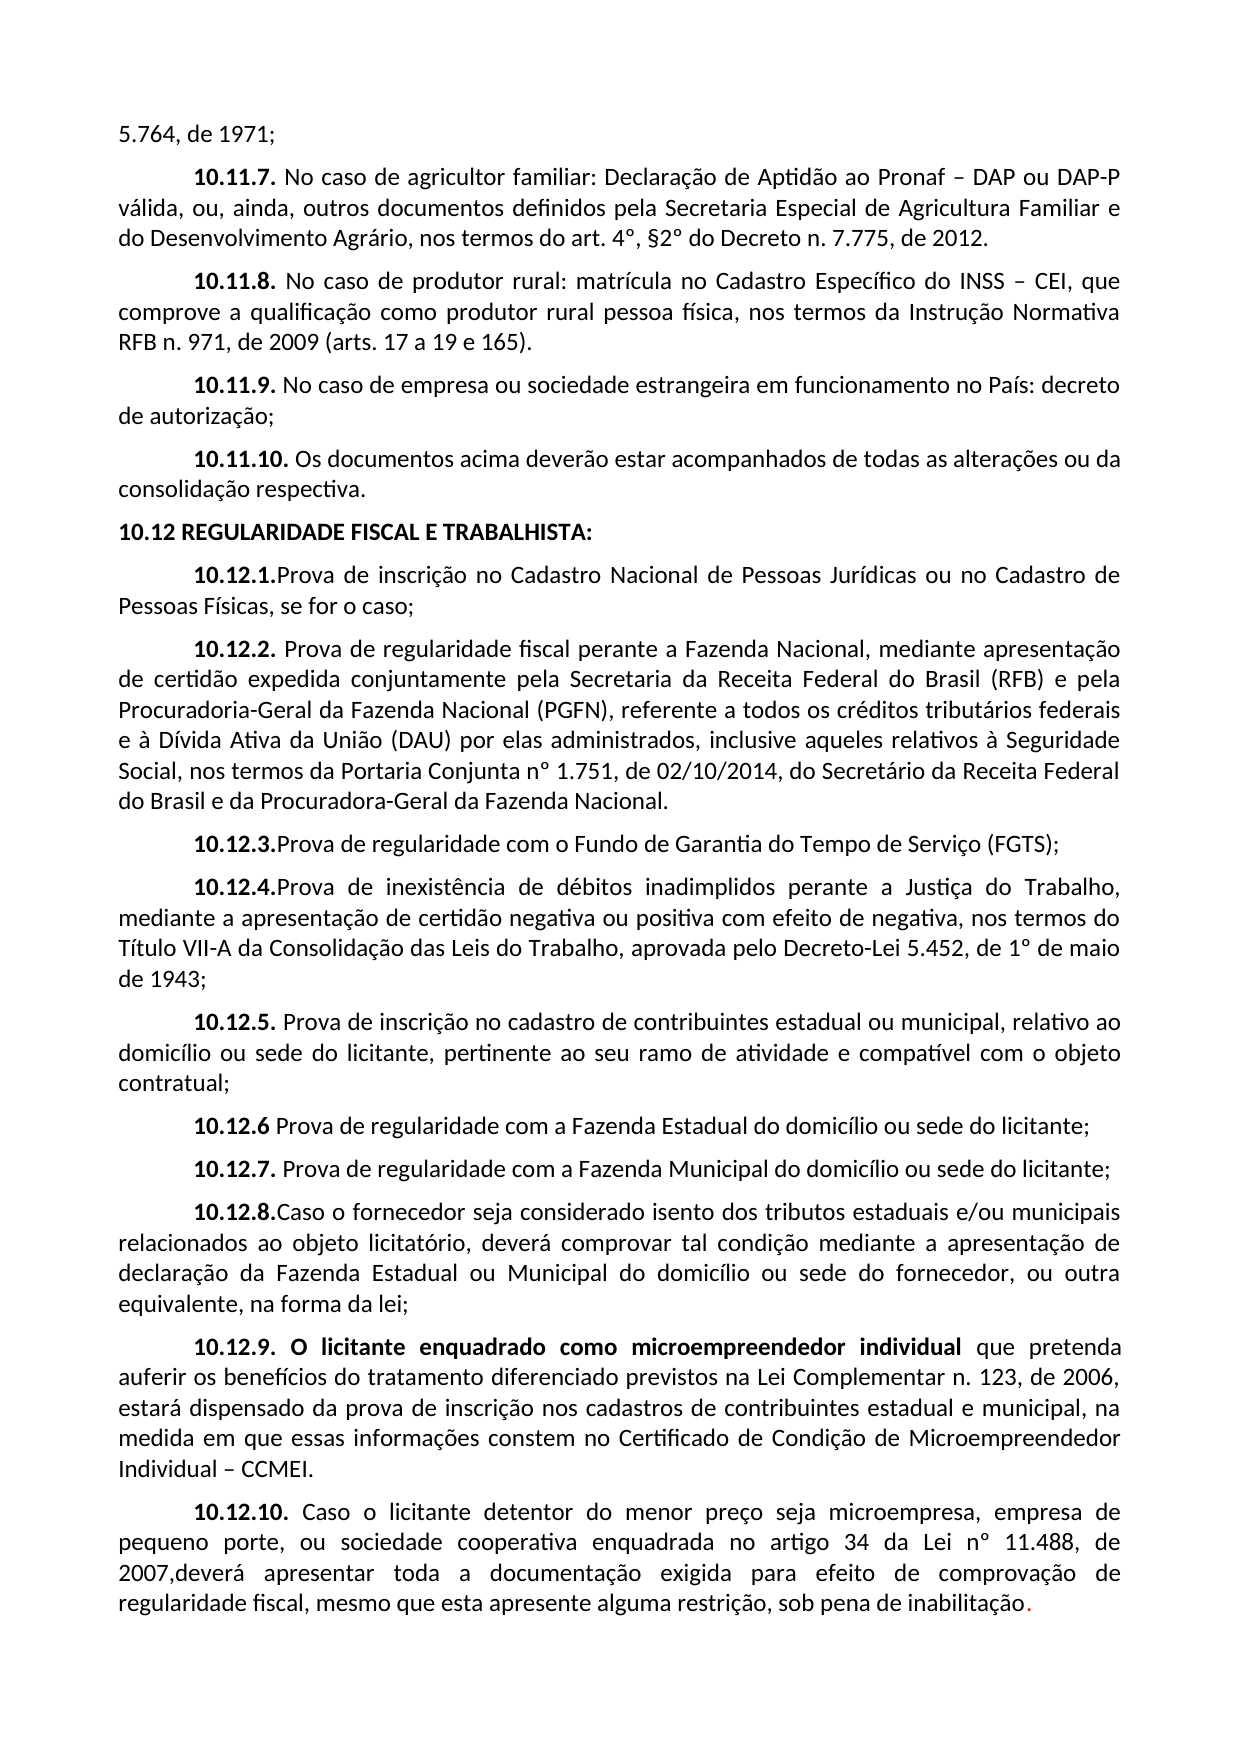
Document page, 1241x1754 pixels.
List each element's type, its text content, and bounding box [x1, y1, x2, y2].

text 10.12 REGULARIDADE FISCAL E TRABALHISTA: [118, 516, 1122, 547]
text 10.12.9. O licitante enquadrado como microempreendedor individual que pretenda auferir os benefícios do tratamento diferenciado previstos na Lei Complementar n. 123, de 2006, estará dispensado da prova de inscrição nos cadastros de contribuintes estadual e municipal, na medida em que essas informações constem no Certificado de Condição de Microempreendedor Individual – CCMEI. [118, 1331, 1122, 1483]
text 10.11.8. No caso de produtor rural: matrícula no Cadastro Específico do INSS – CEI, que comprove a qualificação como produtor rural pessoa física, nos termos da Instrução Normativa RFB n. 971, de 2009 (arts. 17 a 19 e 165). [118, 265, 1122, 357]
text 10.12.1.Prova de inscrição no Cadastro Nacional de Pessoas Jurídicas ou no Cadastro de Pessoas Físicas, se for o caso; [118, 559, 1122, 620]
text 10.12.6 Prova de regularidade com a Fazenda Estadual do domicílio ou sede do licitante; [118, 1110, 1122, 1141]
text 10.12.3.Prova de regularidade com o Fundo de Garantia do Tempo de Serviço (FGTS); [118, 828, 1122, 859]
text 10.12.8.Caso o fornecedor seja considerado isento dos tributos estaduais e/ou municipais relacionados ao objeto licitatório, deverá comprovar tal condição mediante a apresentação de declaração da Fazenda Estadual ou Municipal do domicílio ou sede do fornecedor, ou outra equivalente, na forma da lei; [118, 1196, 1122, 1318]
text 10.12.2. Prova de regularidade fiscal perante a Fazenda Nacional, mediante apresentação de certidão expedida conjuntamente pela Secretaria da Receita Federal do Brasil (RFB) e pela Procuradoria-Geral da Fazenda Nacional (PGFN), referente a todos os créditos tributários federais e à Dívida Ativa da União (DAU) por elas administrados, inclusive aqueles relativos à Seguridade Social, nos termos da Portaria Conjunta nº 1.751, de 02/10/2014, do Secretário da Receita Federal do Brasil e da Procuradora-Geral da Fazenda Nacional. [118, 633, 1122, 816]
text 10.12.4.Prova de inexistência de débitos inadimplidos perante a Justiça do Trabalho, mediante a apresentação de certidão negativa ou positiva com efeito de negativa, nos termos do Título VII-A da Consolidação das Leis do Trabalho, aprovada pelo Decreto-Lei 5.452, de 1º de maio de 1943; [118, 872, 1122, 994]
text 5.764, de 1971; [118, 118, 1122, 149]
text 10.12.10. Caso o licitante detentor do menor preço seja microempresa, empresa de pequeno porte, ou sociedade cooperativa enquadrada no artigo 34 da Lei nº 11.488, de 2007,deverá apresentar toda a documentação exigida para efeito de comprovação de regularidade fiscal, mesmo que esta apresente alguma restrição, sob pena de inabilitação. [118, 1496, 1122, 1618]
text 10.12.5. Prova de inscrição no cadastro de contribuintes estadual ou municipal, relativo ao domicílio ou sede do licitante, pertinente ao seu ramo de atividade e compatível com o objeto contratual; [118, 1006, 1122, 1098]
text 10.12.7. Prova de regularidade com a Fazenda Municipal do domicílio ou sede do licitante; [118, 1153, 1122, 1184]
text 10.11.9. No caso de empresa ou sociedade estrangeira em funcionamento no País: decreto de autorização; [118, 369, 1122, 430]
text 10.11.7. No caso de agricultor familiar: Declaração de Aptidão ao Pronaf – DAP ou DAP-P válida, ou, ainda, outros documentos definidos pela Secretaria Especial de Agricultura Familiar e do Desenvolvimento Agrário, nos termos do art. 4º, §2º do Decreto n. 7.775, de 2012. [118, 161, 1122, 253]
text 10.11.10. Os documentos acima deverão estar acompanhados de todas as alterações ou da consolidação respectiva. [118, 443, 1122, 504]
